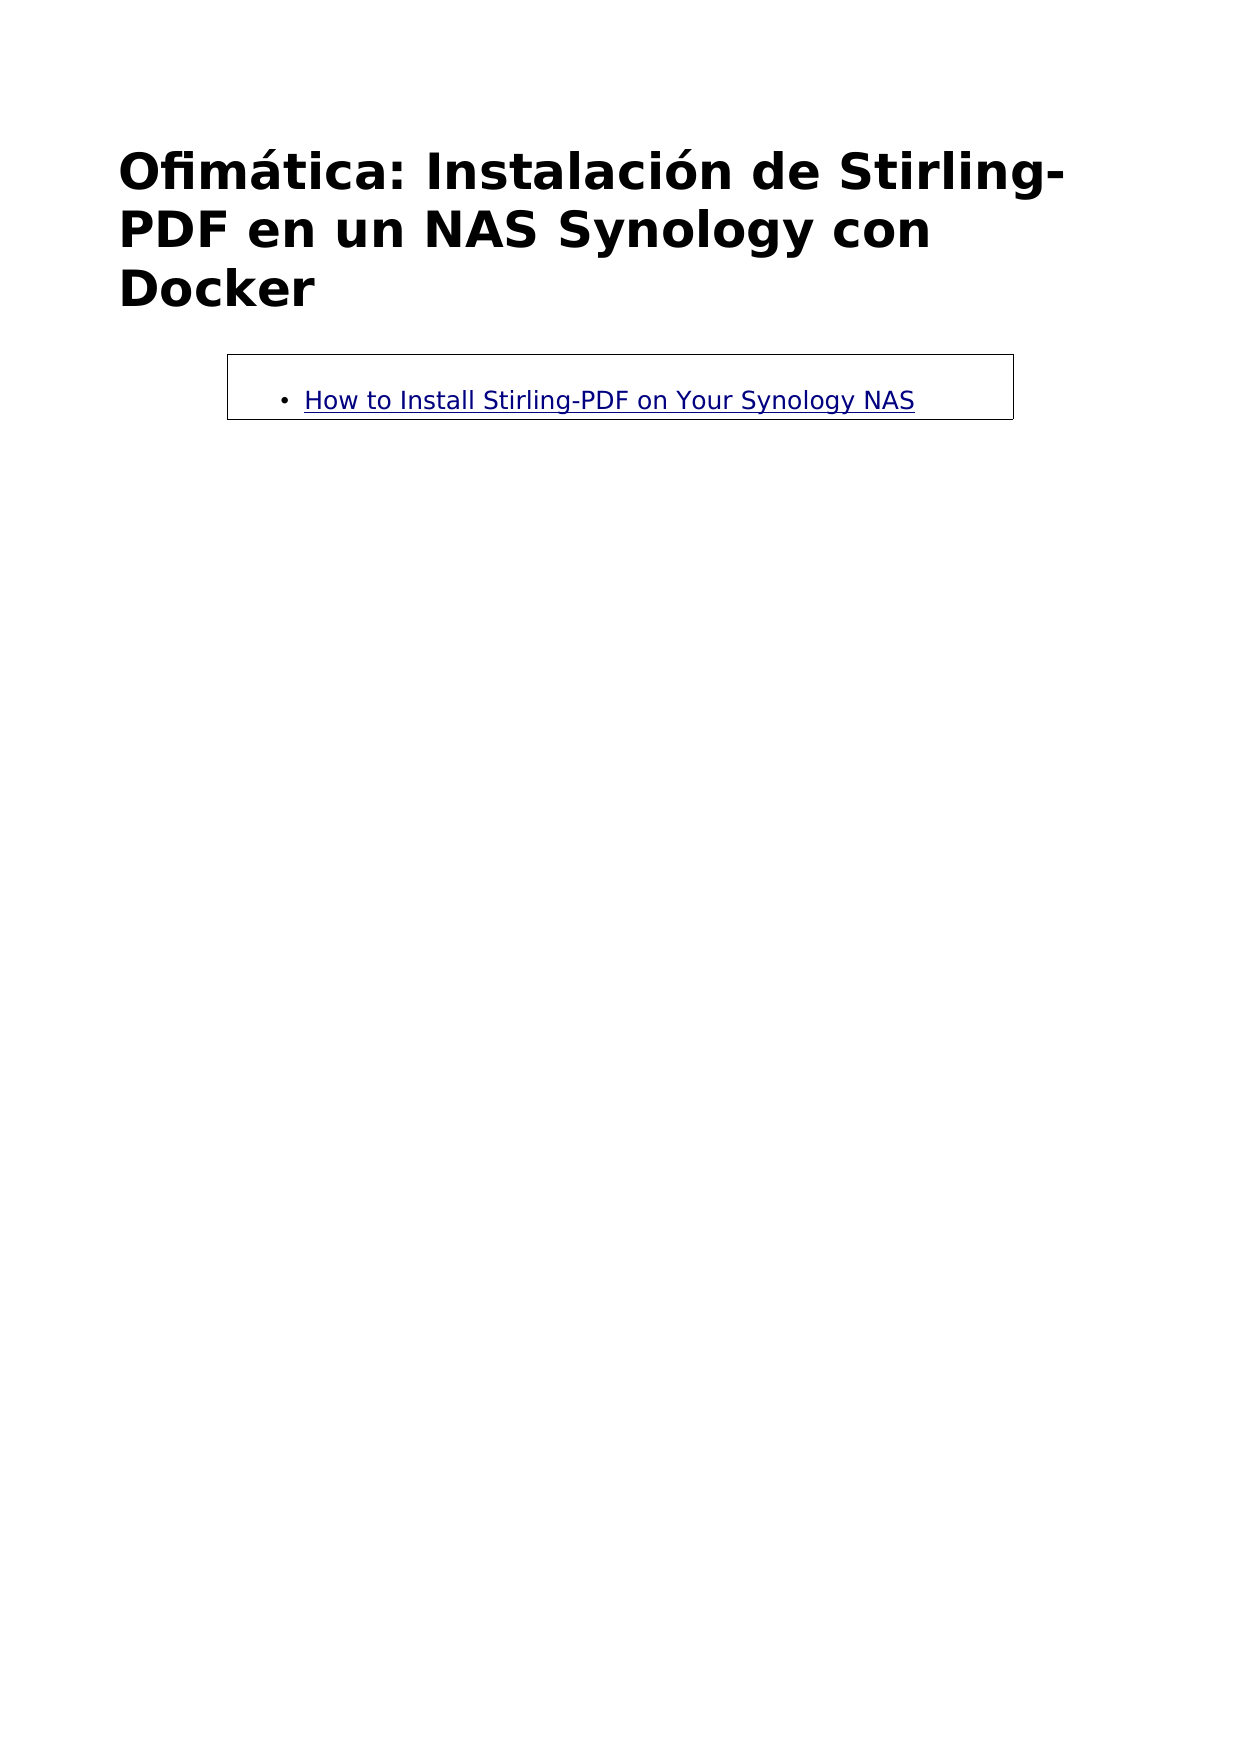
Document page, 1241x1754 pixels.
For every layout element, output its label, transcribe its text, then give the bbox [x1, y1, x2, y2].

subtitle Ofimática: Instalación de Stirling-PDF en un NAS Synology con Docker [118, 143, 1122, 318]
table_header How to Install Stirling-PDF on Your Synology NAS [228, 355, 1013, 418]
